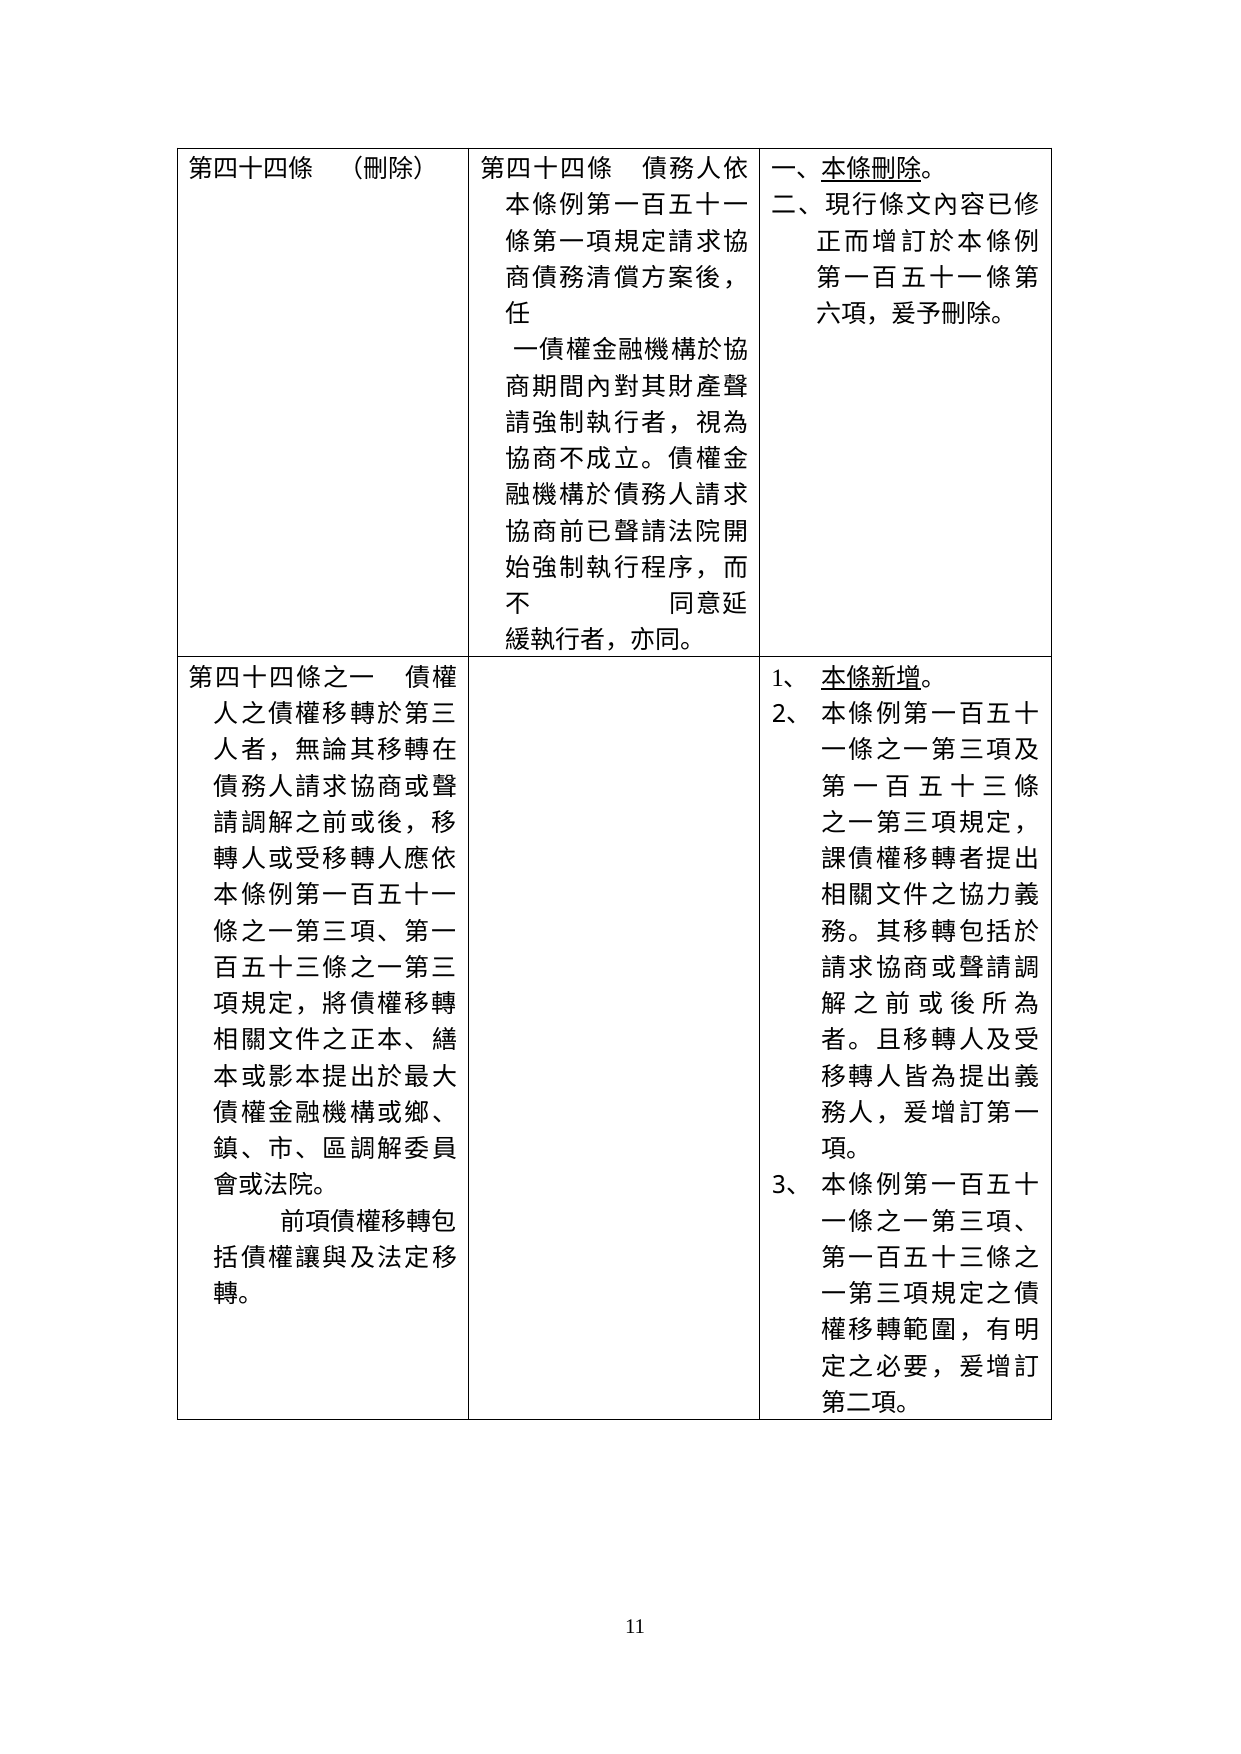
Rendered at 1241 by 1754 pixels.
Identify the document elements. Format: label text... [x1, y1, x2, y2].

table_cell 第四十四條之一 債權人之債權移轉於第三人者，無論其移轉在債務人請求協商或聲請調解之前或後，移轉人或受移轉人應依本條例第一百五十一條之一第三項、第一百五十三條之一第三項規定，將債權移轉相關文件之正本、繕本或影本提出於最大債權金融機構或鄉、鎮、市、區調解委員會或法院。 前項債權移轉包括債權讓與及法定移轉。 [178, 657, 468, 1418]
table_cell 一、本條刪除。 二、現行條文內容已修正而增訂於本條例第一百五十一條第六項，爰予刪除。 [760, 149, 1051, 656]
table_cell 第四十四條 債務人依本條例第一百五十一條第一項規定請求協商債務清償方案後，任 一債權金融機構於協商期間內對其財產聲請強制執行者，視為協商不成立。債權金融機構於債務人請求協商前已聲請法院開始強制執行程序，而不 同意延緩執行者，亦同。 [469, 149, 759, 656]
table_cell 本條新增。 本條例第一百五十一條之一第三項及第一百五十三條 之一第三項規定，課債權移轉者提出相關文件之協力義務。其移轉包括於請求協商或聲請調解之前或後所為者。且移轉人及受移轉人皆為提出義務人，爰增訂第一項。 本條例第一百五十一條之一第三項、第一百五十三條之一第三項規定之債權移轉範圍，有明定之必要，爰增訂第二項。 [760, 657, 1051, 1418]
table_cell [469, 657, 759, 1418]
table_cell 第四十四條 （刪除） [178, 149, 468, 656]
